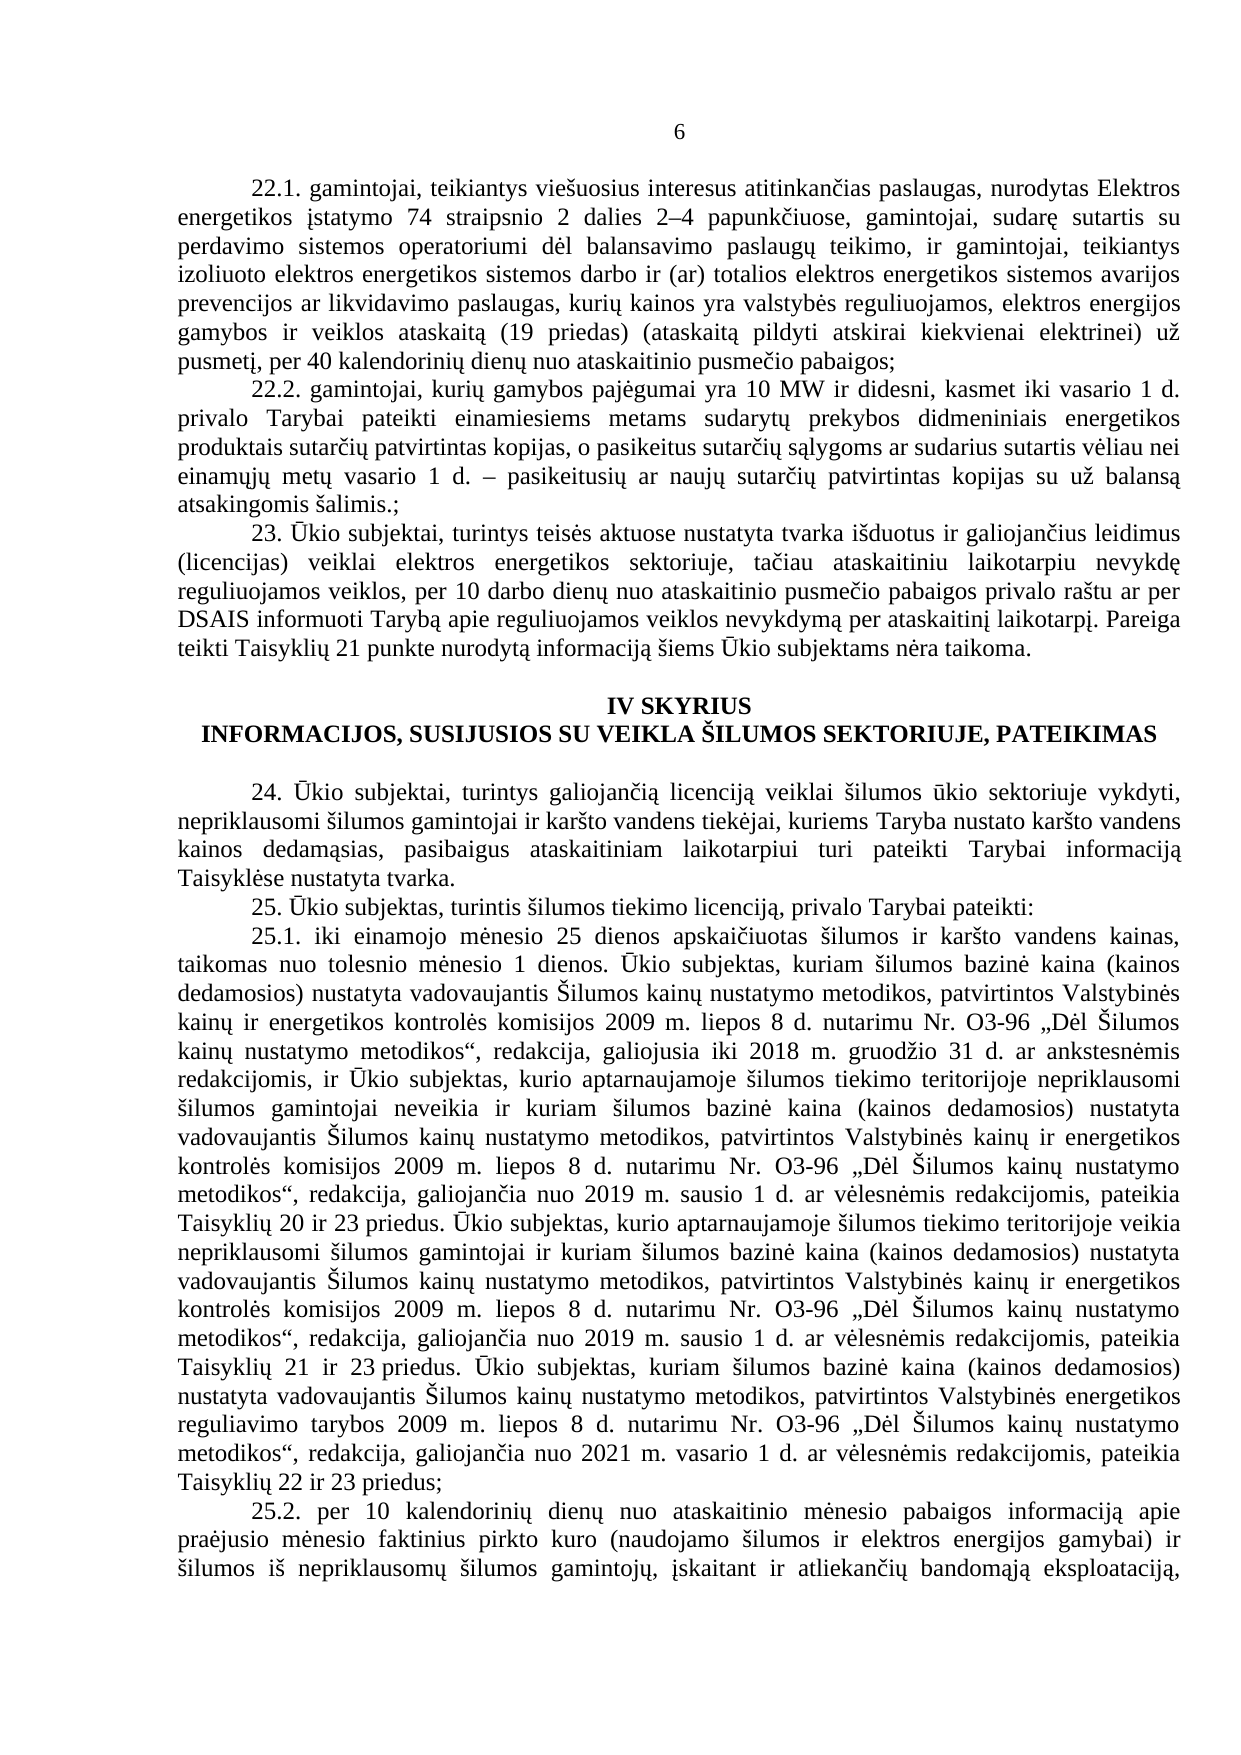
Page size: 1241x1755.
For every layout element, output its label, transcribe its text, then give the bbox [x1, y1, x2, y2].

text 25. Ūkio subjektas, turintis šilumos tiekimo licenciją, privalo Tarybai pateikti: [177, 892, 1181, 921]
text 22.1. gamintojai, teikiantys viešuosius interesus atitinkančias paslaugas, nurodytas Elektros energetikos įstatymo 74 straipsnio 2 dalies 2–4 papunkčiuose, gamintojai, sudarę sutartis su perdavimo sistemos operatoriumi dėl balansavimo paslaugų teikimo, ir gamintojai, teikiantys izoliuoto elektros energetikos sistemos darbo ir (ar) totalios elektros energetikos sistemos avarijos prevencijos ar likvidavimo paslaugas, kurių kainos yra valstybės reguliuojamos, elektros energijos gamybos ir veiklos ataskaitą (19 priedas) (ataskaitą pildyti atskirai kiekvienai elektrinei) už pusmetį, per 40 kalendorinių dienų nuo ataskaitinio pusmečio pabaigos; [177, 173, 1181, 374]
text 23. Ūkio subjektai, turintys teisės aktuose nustatyta tvarka išduotus ir galiojančius leidimus (licencijas) veiklai elektros energetikos sektoriuje, tačiau ataskaitiniu laikotarpiu nevykdę reguliuojamos veiklos, per 10 darbo dienų nuo ataskaitinio pusmečio pabaigos privalo raštu ar per DSAIS informuoti Tarybą apie reguliuojamos veiklos nevykdymą per ataskaitinį laikotarpį. Pareiga teikti Taisyklių 21 punkte nurodytą informaciją šiems Ūkio subjektams nėra taikoma. [177, 518, 1181, 662]
text 25.2. per 10 kalendorinių dienų nuo ataskaitinio mėnesio pabaigos informaciją apie praėjusio mėnesio faktinius pirkto kuro (naudojamo šilumos ir elektros energijos gamybai) ir šilumos iš nepriklausomų šilumos gamintojų, įskaitant ir atliekančių bandomąją eksploataciją, [177, 1496, 1181, 1582]
text IV SKYRIUS [177, 691, 1181, 719]
text 22.2. gamintojai, kurių gamybos pajėgumai yra 10 MW ir didesni, kasmet iki vasario 1 d. privalo Tarybai pateikti einamiesiems metams sudarytų prekybos didmeniniais energetikos produktais sutarčių patvirtintas kopijas, o pasikeitus sutarčių sąlygoms ar sudarius sutartis vėliau nei einamųjų metų vasario 1 d. – pasikeitusių ar naujų sutarčių patvirtintas kopijas su už balansą atsakingomis šalimis.; [177, 374, 1181, 518]
text INFORMACIJOS, SUSIJUSIOS SU VEIKLA ŠILUMOS SEKTORIUJE, PATEIKIMAS [177, 719, 1181, 748]
text 25.1. iki einamojo mėnesio 25 dienos apskaičiuotas šilumos ir karšto vandens kainas, taikomas nuo tolesnio mėnesio 1 dienos. Ūkio subjektas, kuriam šilumos bazinė kaina (kainos dedamosios) nustatyta vadovaujantis Šilumos kainų nustatymo metodikos, patvirtintos Valstybinės kainų ir energetikos kontrolės komisijos 2009 m. liepos 8 d. nutarimu Nr. O3-96 „Dėl Šilumos kainų nustatymo metodikos“, redakcija, galiojusia iki 2018 m. gruodžio 31 d. ar ankstesnėmis redakcijomis, ir Ūkio subjektas, kurio aptarnaujamoje šilumos tiekimo teritorijoje nepriklausomi šilumos gamintojai neveikia ir kuriam šilumos bazinė kaina (kainos dedamosios) nustatyta vadovaujantis Šilumos kainų nustatymo metodikos, patvirtintos Valstybinės kainų ir energetikos kontrolės komisijos 2009 m. liepos 8 d. nutarimu Nr. O3-96 „Dėl Šilumos kainų nustatymo metodikos“, redakcija, galiojančia nuo 2019 m. sausio 1 d. ar vėlesnėmis redakcijomis, pateikia Taisyklių 20 ir 23 priedus. Ūkio subjektas, kurio aptarnaujamoje šilumos tiekimo teritorijoje veikia nepriklausomi šilumos gamintojai ir kuriam šilumos bazinė kaina (kainos dedamosios) nustatyta vadovaujantis Šilumos kainų nustatymo metodikos, patvirtintos Valstybinės kainų ir energetikos kontrolės komisijos 2009 m. liepos 8 d. nutarimu Nr. O3-96 „Dėl Šilumos kainų nustatymo metodikos“, redakcija, galiojančia nuo 2019 m. sausio 1 d. ar vėlesnėmis redakcijomis, pateikia Taisyklių 21 ir 23 priedus. Ūkio subjektas, kuriam šilumos bazinė kaina (kainos dedamosios) nustatyta vadovaujantis Šilumos kainų nustatymo metodikos, patvirtintos Valstybinės energetikos reguliavimo tarybos 2009 m. liepos 8 d. nutarimu Nr. O3-96 „Dėl Šilumos kainų nustatymo metodikos“, redakcija, galiojančia nuo 2021 m. vasario 1 d. ar vėlesnėmis redakcijomis, pateikia Taisyklių 22 ir 23 priedus; [177, 921, 1181, 1496]
text 24. Ūkio subjektai, turintys galiojančią licenciją veiklai šilumos ūkio sektoriuje vykdyti, nepriklausomi šilumos gamintojai ir karšto vandens tiekėjai, kuriems Taryba nustato karšto vandens kainos dedamąsias, pasibaigus ataskaitiniam laikotarpiui turi pateikti Tarybai informaciją Taisyklėse nustatyta tvarka. [177, 777, 1181, 892]
